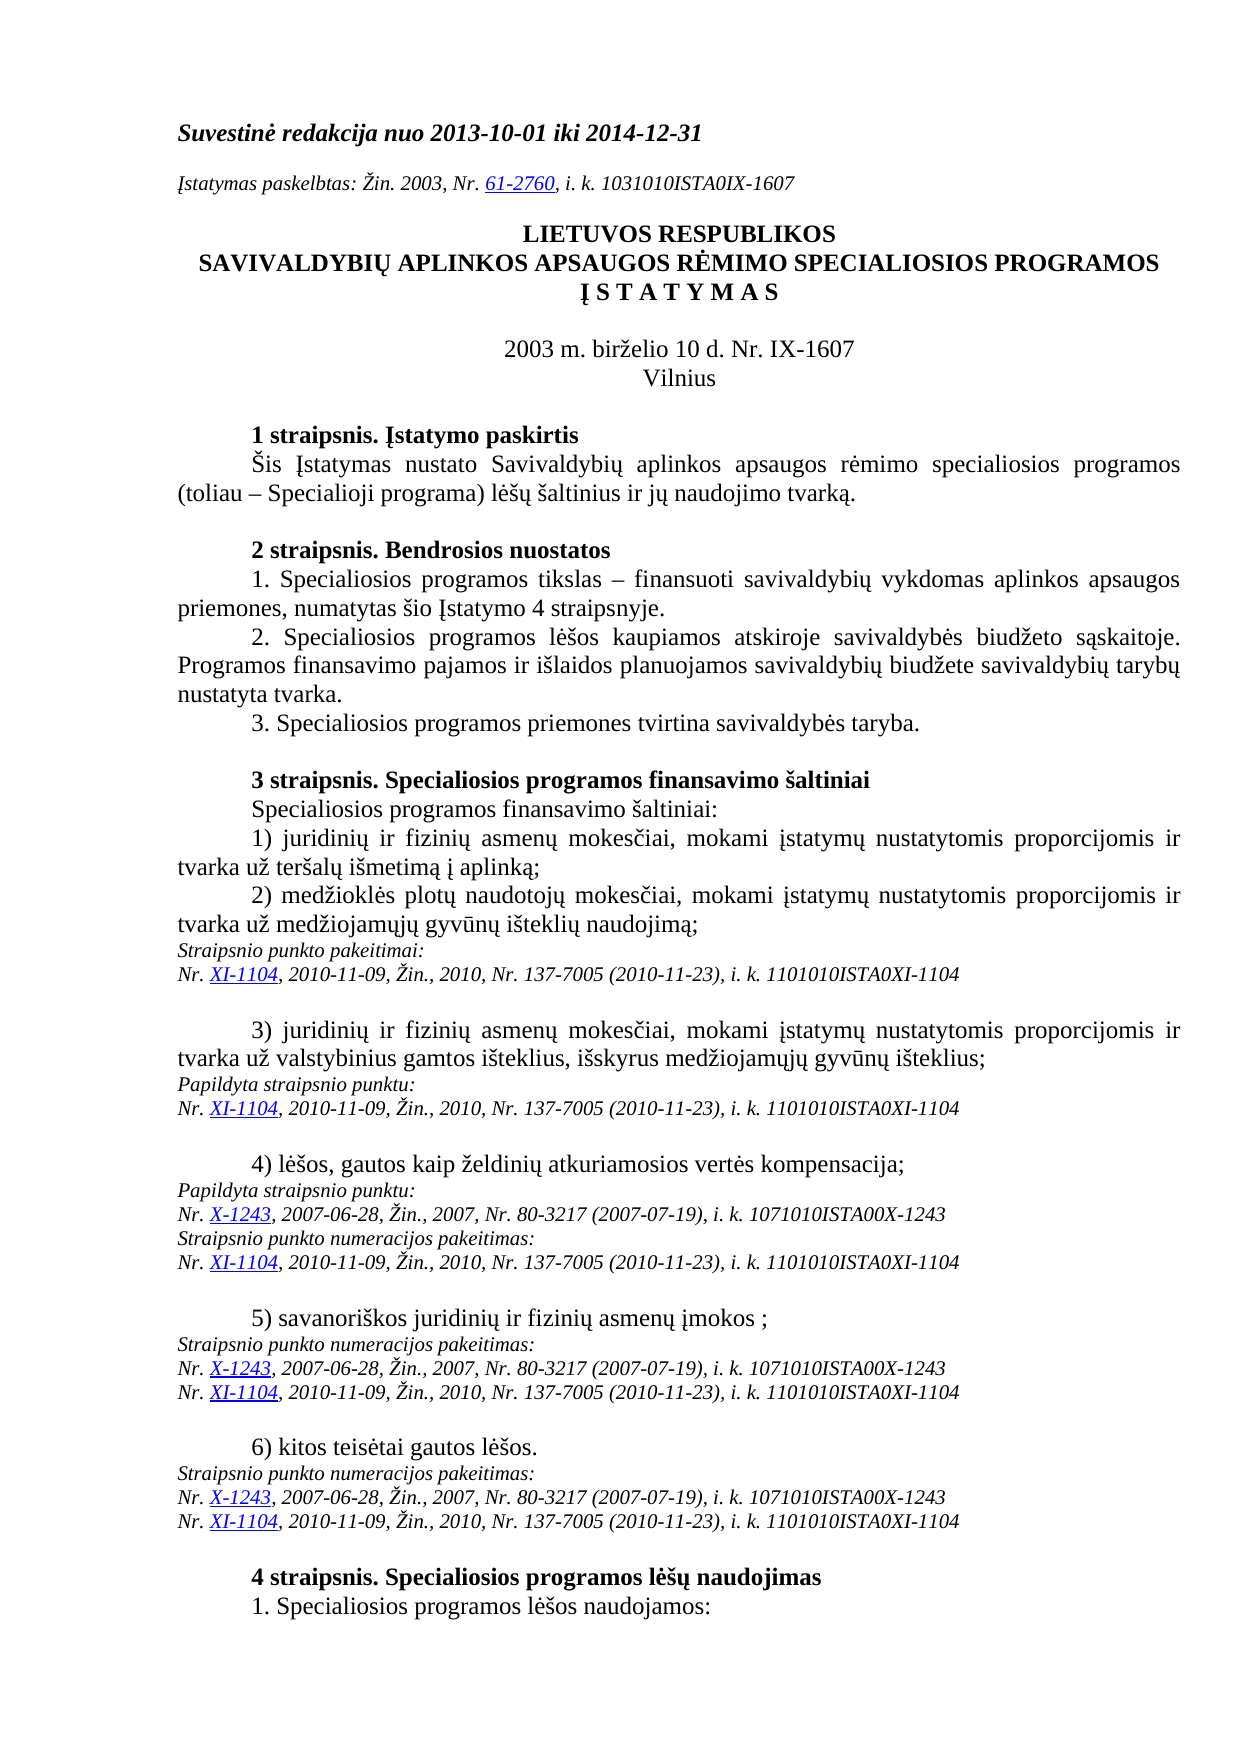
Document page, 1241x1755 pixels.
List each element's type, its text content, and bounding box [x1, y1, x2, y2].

text 2) medžioklės plotų naudotojų mokesčiai, mokami įstatymų nustatytomis proporcijomis ir tvarka už medžiojamųjų gyvūnų išteklių naudojimą; [177, 880, 1181, 938]
text Nr. X-1243, 2007-06-28, Žin., 2007, Nr. 80-3217 (2007-07-19), i. k. 1071010ISTA00X-1243 [177, 1356, 1181, 1380]
text Nr. XI-1104, 2010-11-09, Žin., 2010, Nr. 137-7005 (2010-11-23), i. k. 1101010ISTA0XI-1104 [177, 962, 1181, 986]
text Vilnius [177, 363, 1181, 392]
text 2 straipsnis. Bendrosios nuostatos [177, 535, 1181, 564]
text Papildyta straipsnio punktu: [177, 1072, 1181, 1096]
text Nr. X-1243, 2007-06-28, Žin., 2007, Nr. 80-3217 (2007-07-19), i. k. 1071010ISTA00X-1243 [177, 1202, 1181, 1226]
text 5) savanoriškos juridinių ir fizinių asmenų įmokos ; [177, 1303, 1181, 1332]
text 1) juridinių ir fizinių asmenų mokesčiai, mokami įstatymų nustatytomis proporcijomis ir tvarka už teršalų išmetimą į aplinką; [177, 823, 1181, 880]
text 3) juridinių ir fizinių asmenų mokesčiai, mokami įstatymų nustatytomis proporcijomis ir tvarka už valstybinius gamtos išteklius, išskyrus medžiojamųjų gyvūnų išteklius; [177, 1015, 1181, 1072]
text 1. Specialiosios programos lėšos naudojamos: [177, 1591, 1181, 1620]
text Įstatymas paskelbtas: Žin. 2003, Nr. 61-2760, i. k. 1031010ISTA0IX-1607 [177, 171, 1181, 195]
text Į S T A T Y M A S [177, 277, 1181, 305]
text Nr. XI-1104, 2010-11-09, Žin., 2010, Nr. 137-7005 (2010-11-23), i. k. 1101010ISTA0XI-1104 [177, 1096, 1181, 1120]
text 1. Specialiosios programos tikslas – finansuoti savivaldybių vykdomas aplinkos apsaugos priemones, numatytas šio Įstatymo 4 straipsnyje. [177, 564, 1181, 622]
text 4) lėšos, gautos kaip želdinių atkuriamosios vertės kompensacija; [177, 1149, 1181, 1178]
text SAVIVALDYBIŲ APLINKOS APSAUGOS RĖMIMO SPECIALIOSIOS PROGRAMOS [177, 248, 1181, 277]
text Šis Įstatymas nustato Savivaldybių aplinkos apsaugos rėmimo specialiosios programos (toliau – Specialioji programa) lėšų šaltinius ir jų naudojimo tvarką. [177, 449, 1181, 507]
text 2003 m. birželio 10 d. Nr. IX-1607 [177, 334, 1181, 363]
text LIETUVOS RESPUBLIKOS [177, 219, 1181, 248]
text Suvestinė redakcija nuo 2013-10-01 iki 2014-12-31 [177, 118, 1181, 147]
text Nr. XI-1104, 2010-11-09, Žin., 2010, Nr. 137-7005 (2010-11-23), i. k. 1101010ISTA0XI-1104 [177, 1509, 1181, 1533]
text Nr. X-1243, 2007-06-28, Žin., 2007, Nr. 80-3217 (2007-07-19), i. k. 1071010ISTA00X-1243 [177, 1485, 1181, 1509]
text 3. Specialiosios programos priemones tvirtina savivaldybės taryba. [177, 708, 1181, 737]
text 3 straipsnis. Specialiosios programos finansavimo šaltiniai [177, 765, 1181, 794]
text Nr. XI-1104, 2010-11-09, Žin., 2010, Nr. 137-7005 (2010-11-23), i. k. 1101010ISTA0XI-1104 [177, 1380, 1181, 1404]
text Straipsnio punkto numeracijos pakeitimas: [177, 1461, 1181, 1485]
text 6) kitos teisėtai gautos lėšos. [177, 1432, 1181, 1461]
text Papildyta straipsnio punktu: [177, 1178, 1181, 1202]
text 1 straipsnis. Įstatymo paskirtis [177, 420, 1181, 449]
text 2. Specialiosios programos lėšos kaupiamos atskiroje savivaldybės biudžeto sąskaitoje. Programos finansavimo pajamos ir išlaidos planuojamos savivaldybių biudžete savivaldybių tarybų nustatyta tvarka. [177, 622, 1181, 708]
text Straipsnio punkto numeracijos pakeitimas: [177, 1332, 1181, 1356]
text Specialiosios programos finansavimo šaltiniai: [177, 794, 1181, 823]
text Nr. XI-1104, 2010-11-09, Žin., 2010, Nr. 137-7005 (2010-11-23), i. k. 1101010ISTA0XI-1104 [177, 1250, 1181, 1274]
text 4 straipsnis. Specialiosios programos lėšų naudojimas [177, 1562, 1181, 1591]
text Straipsnio punkto pakeitimai: [177, 938, 1181, 962]
text Straipsnio punkto numeracijos pakeitimas: [177, 1226, 1181, 1250]
